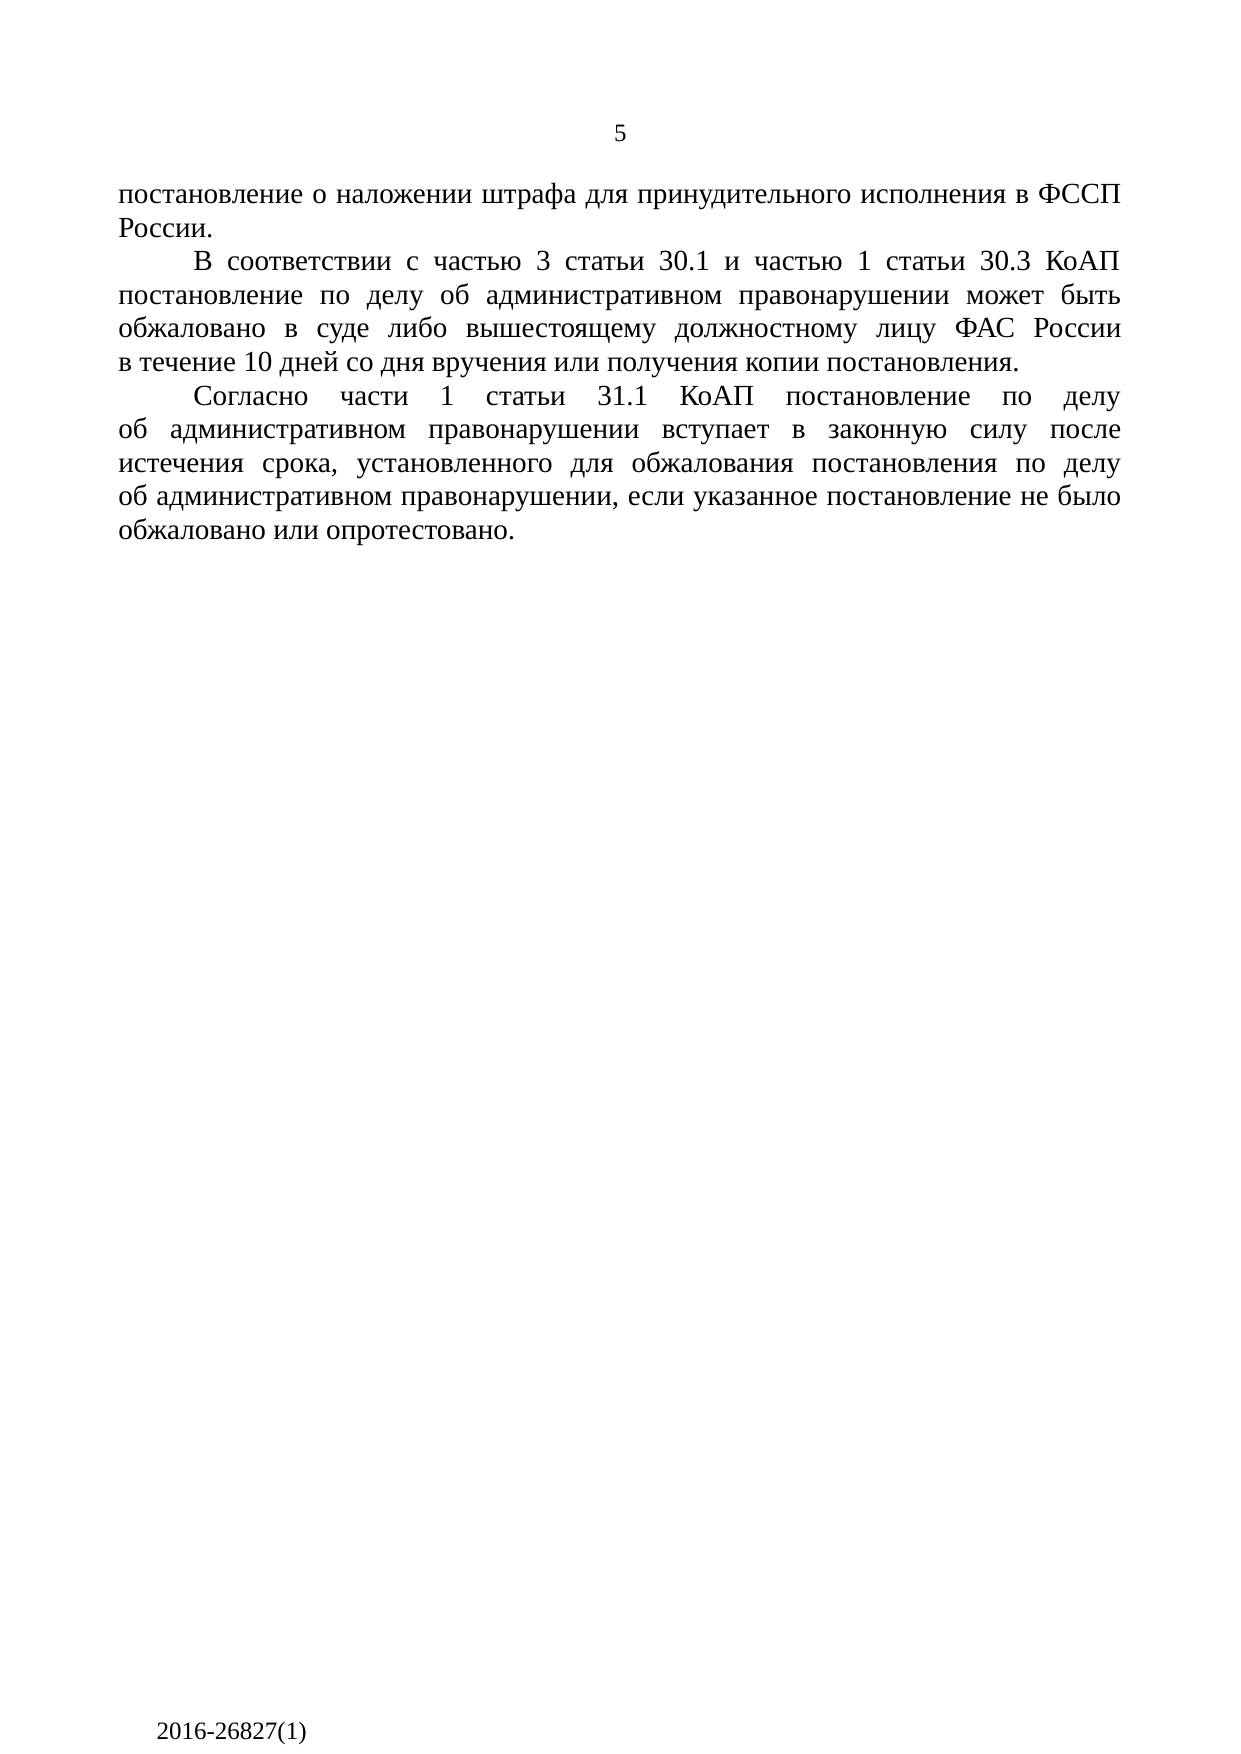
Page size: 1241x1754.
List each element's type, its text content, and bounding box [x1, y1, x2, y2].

text Согласно части 1 статьи 31.1 КоАП постановление по делу об административном правонарушении вступает в законную силу после истечения срока, установленного для обжалования постановления по делу об административном правонарушении, если указанное постановление не было обжаловано или опротестовано. [118, 378, 1122, 545]
text постановление о наложении штрафа для принудительного исполнения в ФССП России. [118, 176, 1122, 243]
text В соответствии с частью 3 статьи 30.1 и частью 1 статьи 30.3 КоАП постановление по делу об административном правонарушении может быть обжаловано в суде либо вышестоящему должностному лицу ФАС России в течение 10 дней со дня вручения или получения копии постановления. [118, 243, 1122, 378]
